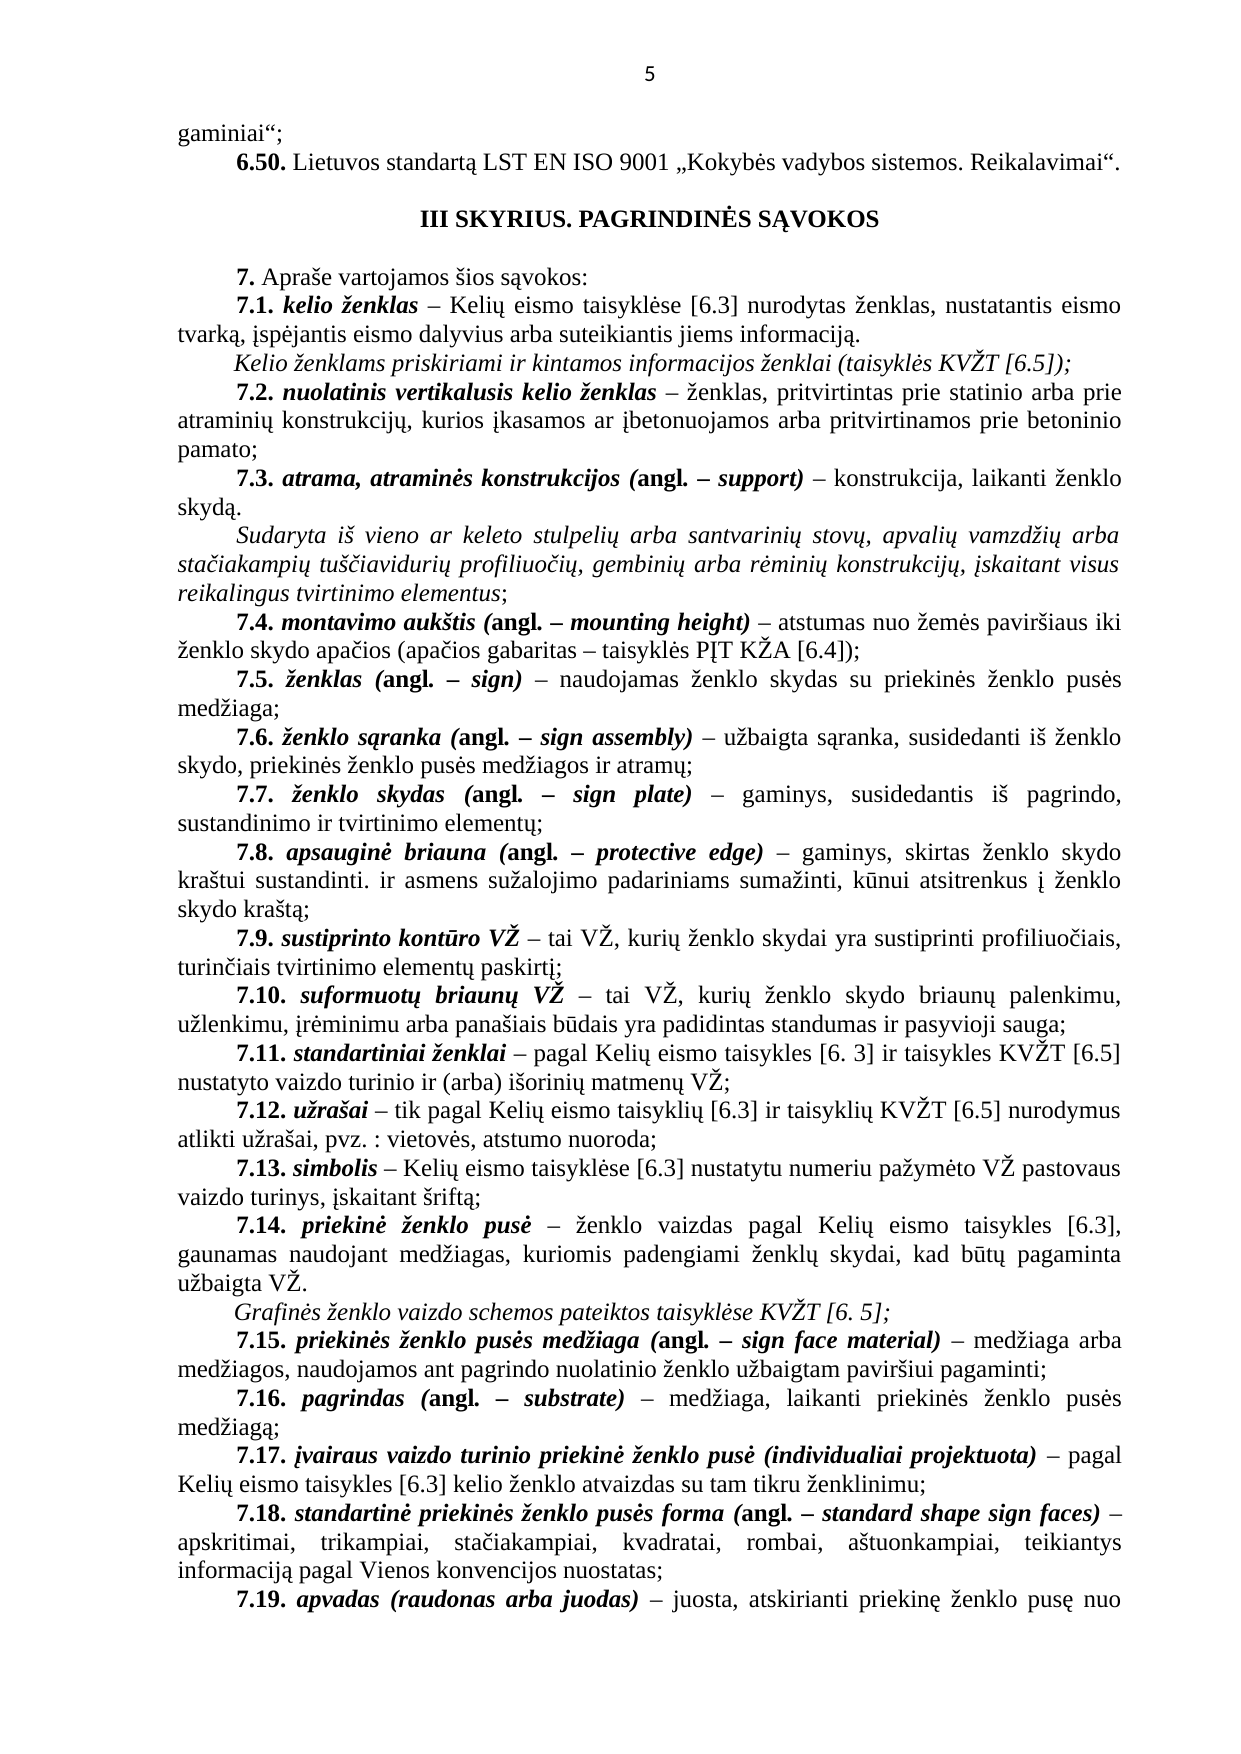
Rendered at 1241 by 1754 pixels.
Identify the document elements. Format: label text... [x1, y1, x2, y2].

text 7.14. priekinė ženklo pusė – ženklo vaizdas pagal Kelių eismo taisykles [6.3], gaunamas naudojant medžiagas, kuriomis padengiami ženklų skydai, kad būtų pagaminta užbaigta VŽ. [177, 1211, 1122, 1297]
text 7.12. užrašai – tik pagal Kelių eismo taisyklių [6.3] ir taisyklių KVŽT [6.5] nurodymus atlikti užrašai, pvz. : vietovės, atstumo nuoroda; [177, 1096, 1122, 1153]
text 7.18. standartinė priekinės ženklo pusės forma (angl. – standard shape sign faces) – apskritimai, trikampiai, stačiakampiai, kvadratai, rombai, aštuonkampiai, teikiantys informaciją pagal Vienos konvencijos nuostatas; [177, 1498, 1122, 1584]
text 7.11. standartiniai ženklai – pagal Kelių eismo taisykles [6. 3] ir taisykles KVŽT [6.5] nustatyto vaizdo turinio ir (arba) išorinių matmenų VŽ; [177, 1038, 1122, 1096]
text 7.2. nuolatinis vertikalusis kelio ženklas – ženklas, pritvirtintas prie statinio arba prie atraminių konstrukcijų, kurios įkasamos ar įbetonuojamos arba pritvirtinamos prie betoninio pamato; [177, 377, 1122, 463]
text gaminiai“; [177, 118, 1122, 147]
text 7.16. pagrindas (angl. – substrate) – medžiaga, laikanti priekinės ženklo pusės medžiagą; [177, 1383, 1122, 1441]
text 7.5. ženklas (angl. – sign) – naudojamas ženklo skydas su priekinės ženklo pusės medžiaga; [177, 664, 1122, 722]
text 7.3. atrama, atraminės konstrukcijos (angl. – support) – konstrukcija, laikanti ženklo skydą. [177, 463, 1122, 521]
text III SKYRIUS. PAGRINDINĖS SĄVOKOS [177, 204, 1122, 233]
text 7.15. priekinės ženklo pusės medžiaga (angl. – sign face material) – medžiaga arba medžiagos, naudojamos ant pagrindo nuolatinio ženklo užbaigtam paviršiui pagaminti; [177, 1326, 1122, 1383]
text 7.17. įvairaus vaizdo turinio priekinė ženklo pusė (individualiai projektuota) – pagal Kelių eismo taisykles [6.3] kelio ženklo atvaizdas su tam tikru ženklinimu; [177, 1441, 1122, 1498]
text 7.10. suformuotų briaunų VŽ – tai VŽ, kurių ženklo skydo briaunų palenkimu, užlenkimu, įrėminimu arba panašiais būdais yra padidintas standumas ir pasyvioji sauga; [177, 981, 1122, 1038]
text Kelio ženklams priskiriami ir kintamos informacijos ženklai (taisyklės KVŽT [6.5]); [233, 348, 1122, 377]
text 6.50. Lietuvos standartą LST EN ISO 9001 „Kokybės vadybos sistemos. Reikalavimai“. [177, 147, 1122, 176]
text 7.19. apvadas (raudonas arba juodas) – juosta, atskirianti priekinę ženklo pusę nuo [177, 1584, 1122, 1613]
text 7.4. montavimo aukštis (angl. – mounting height) – atstumas nuo žemės paviršiaus iki ženklo skydo apačios (apačios gabaritas – taisyklės PĮT KŽA [6.4]); [177, 607, 1122, 664]
text 7.6. ženklo sąranka (angl. – sign assembly) – užbaigta sąranka, susidedanti iš ženklo skydo, priekinės ženklo pusės medžiagos ir atramų; [177, 722, 1122, 779]
text 7.13. simbolis – Kelių eismo taisyklėse [6.3] nustatytu numeriu pažymėto VŽ pastovaus vaizdo turinys, įskaitant šriftą; [177, 1153, 1122, 1211]
text 7.1. kelio ženklas – Kelių eismo taisyklėse [6.3] nurodytas ženklas, nustatantis eismo tvarką, įspėjantis eismo dalyvius arba suteikiantis jiems informaciją. [177, 291, 1122, 348]
text 7.9. sustiprinto kontūro VŽ – tai VŽ, kurių ženklo skydai yra sustiprinti profiliuočiais, turinčiais tvirtinimo elementų paskirtį; [177, 923, 1122, 981]
text Grafinės ženklo vaizdo schemos pateiktos taisyklėse KVŽT [6. 5]; [233, 1297, 1122, 1326]
text 7.7. ženklo skydas (angl. – sign plate) – gaminys, susidedantis iš pagrindo, sustandinimo ir tvirtinimo elementų; [177, 779, 1122, 837]
text 7. Apraše vartojamos šios sąvokos: [177, 262, 1122, 291]
text Sudaryta iš vieno ar keleto stulpelių arba santvarinių stovų, apvalių vamzdžių arba stačiakampių tuščiavidurių profiliuočių, gembinių arba rėminių konstrukcijų, įskaitant visus reikalingus tvirtinimo elementus; [177, 521, 1122, 607]
text 7.8. apsauginė briauna (angl. – protective edge) – gaminys, skirtas ženklo skydo kraštui sustandinti. ir asmens sužalojimo padariniams sumažinti, kūnui atsitrenkus į ženklo skydo kraštą; [177, 837, 1122, 923]
